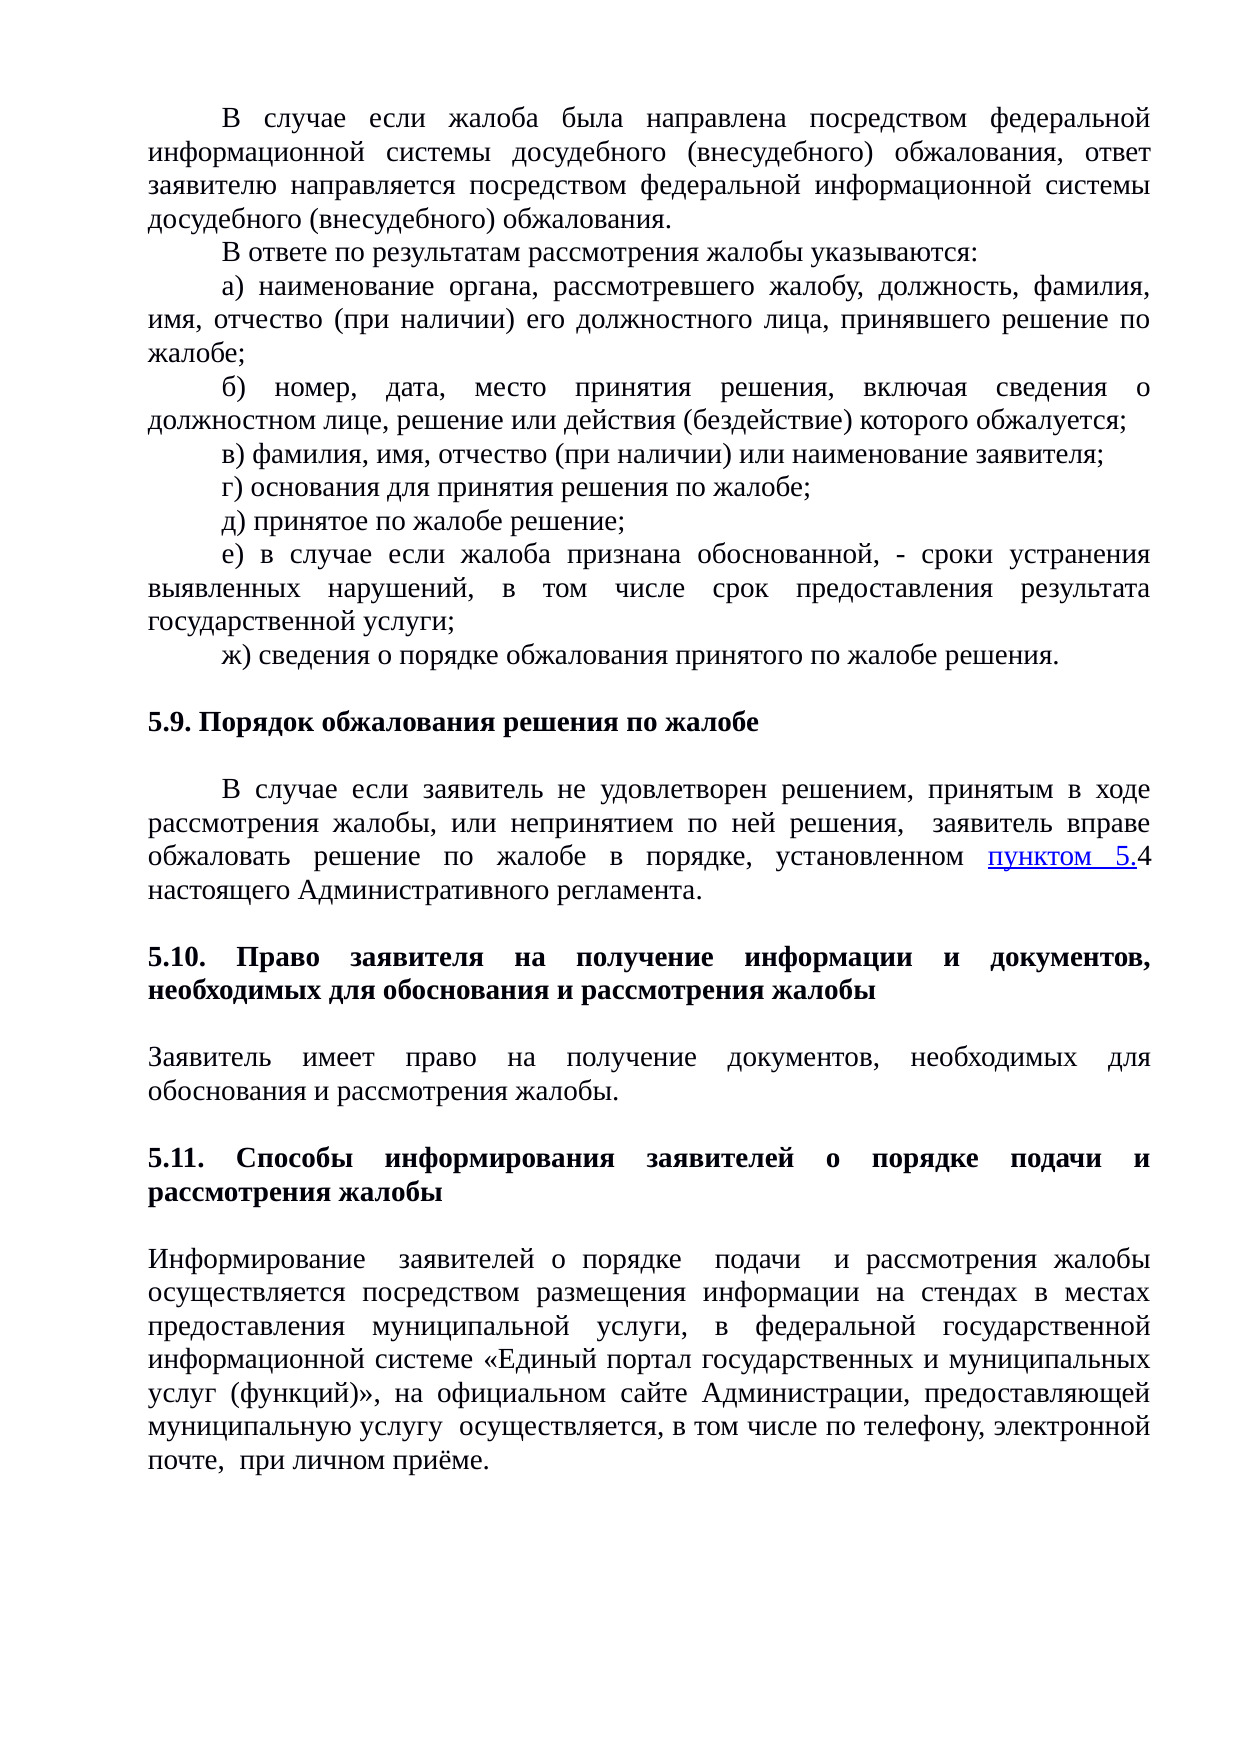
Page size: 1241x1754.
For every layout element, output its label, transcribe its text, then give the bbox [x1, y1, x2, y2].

text г) основания для принятия решения по жалобе; [148, 469, 1152, 503]
text б) номер, дата, место принятия решения, включая сведения о должностном лице, решение или действия (бездействие) которого обжалуется; [148, 369, 1152, 436]
text В ответе по результатам рассмотрения жалобы указываются: [148, 234, 1152, 268]
text 5.11. Способы информирования заявителей о порядке подачи и рассмотрения жалобы [148, 1140, 1152, 1207]
text В случае если жалоба была направлена посредством федеральной информационной системы досудебного (внесудебного) обжалования, ответ заявителю направляется посредством федеральной информационной системы досудебного (внесудебного) обжалования. [148, 100, 1152, 234]
text 5.9. Порядок обжалования решения по жалобе [148, 704, 1152, 738]
text в) фамилия, имя, отчество (при наличии) или наименование заявителя; [148, 436, 1152, 469]
text Информирование заявителей о порядке подачи и рассмотрения жалобы осуществляется посредством размещения информации на стендах в местах предоставления муниципальной услуги, в федеральной государственной информационной системе «Единый портал государственных и муниципальных услуг (функций)», на официальном сайте Администрации, предоставляющей муниципальную услугу осуществляется, в том числе по телефону, электронной почте, при личном приёме. [148, 1241, 1152, 1476]
text Заявитель имеет право на получение документов, необходимых для обоснования и рассмотрения жалобы. [148, 1039, 1152, 1107]
text В случае если заявитель не удовлетворен решением, принятым в ходе рассмотрения жалобы, или непринятием по ней решения, заявитель вправе обжаловать решение по жалобе в порядке, установленном пунктом 5.4 настоящего Административного регламента. [148, 771, 1152, 905]
text е) в случае если жалоба признана обоснованной, - сроки устранения выявленных нарушений, в том числе срок предоставления результата государственной услуги; [148, 536, 1152, 637]
text д) принятое по жалобе решение; [148, 503, 1152, 536]
text а) наименование органа, рассмотревшего жалобу, должность, фамилия, имя, отчество (при наличии) его должностного лица, принявшего решение по жалобе; [148, 268, 1152, 369]
text 5.10. Право заявителя на получение информации и документов, необходимых для обоснования и рассмотрения жалобы [148, 939, 1152, 1006]
text ж) сведения о порядке обжалования принятого по жалобе решения. [148, 637, 1152, 671]
